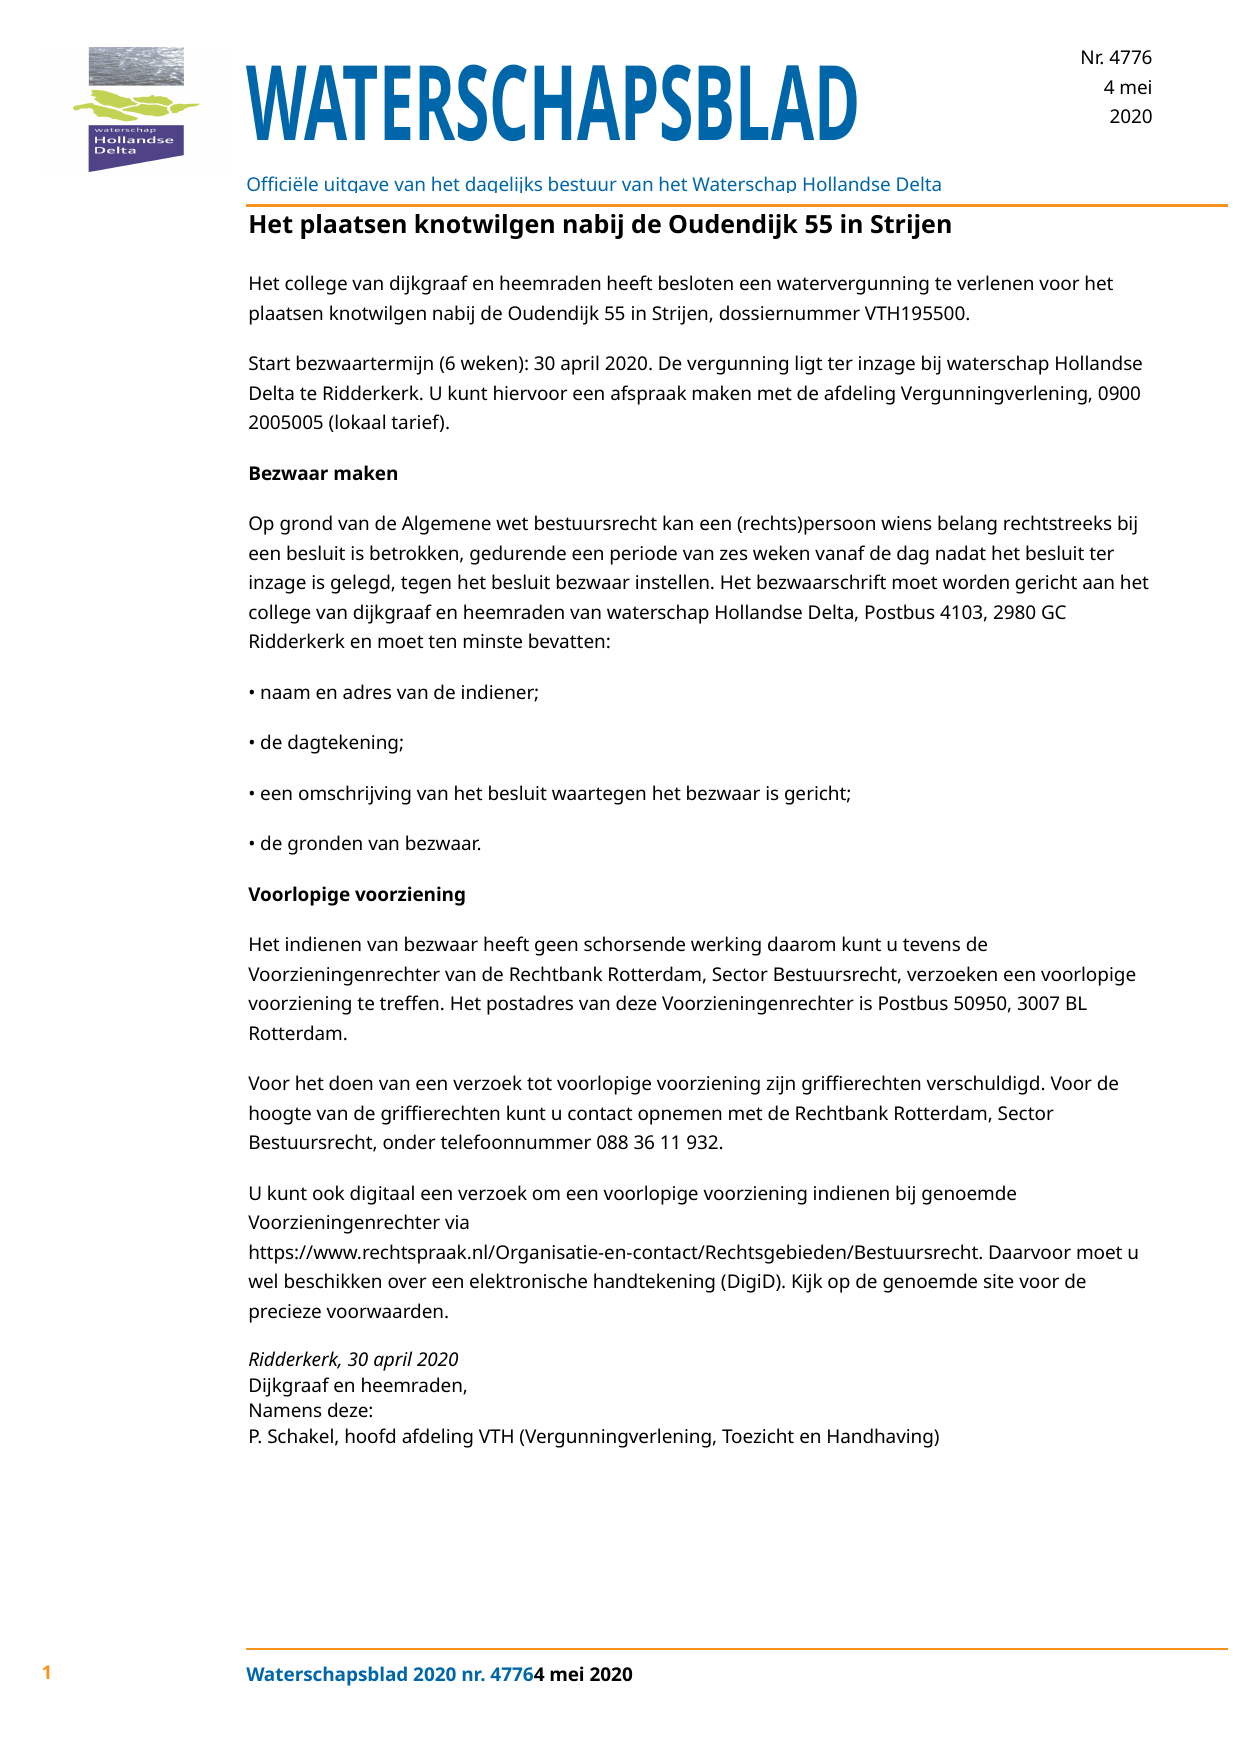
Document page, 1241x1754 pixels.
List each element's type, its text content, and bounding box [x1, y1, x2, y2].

text Start bezwaartermijn (6 weken): 30 april 2020. De vergunning ligt ter inzage bij waterschap Hollandse Delta te Ridderkerk. U kunt hiervoor een afspraak maken met de afdeling Vergunningverlening, 0900 2005005 (lokaal tarief). [248, 350, 1152, 435]
text Het plaatsen knotwilgen nabij de Oudendijk 55 in Strijen [248, 207, 1152, 241]
text Dijkgraaf en heemraden, [248, 1372, 1152, 1397]
text Bezwaar maken [248, 460, 1152, 486]
picture [41, 47, 231, 172]
text P. Schakel, hoofd afdeling VTH (Vergunningverlening, Toezicht en Handhaving) [248, 1423, 1152, 1449]
text • een omschrijving van het besluit waartegen het bezwaar is gericht; [248, 780, 1152, 806]
text Op grond van de Algemene wet bestuursrecht kan een (rechts)persoon wiens belang rechtstreeks bij een besluit is betrokken, gedurende een periode van zes weken vanaf de dag nadat het besluit ter inzage is gelegd, tegen het besluit bezwaar instellen. Het bezwaarschrift moet worden gericht aan het college van dijkgraaf en heemraden van waterschap Hollandse Delta, Postbus 4103, 2980 GC Ridderkerk en moet ten minste bevatten: [248, 510, 1152, 654]
text • de dagtekening; [248, 729, 1152, 755]
text • naam en adres van de indiener; [248, 679, 1152, 705]
text Voorlopige voorziening [248, 881, 1152, 906]
text Voor het doen van een verzoek tot voorlopige voorziening zijn griffierechten verschuldigd. Voor de hoogte van de griffierechten kunt u contact opnemen met de Rechtbank Rotterdam, Sector Bestuursrecht, onder telefoonnummer 088 36 11 932. [248, 1070, 1152, 1155]
text Het college van dijkgraaf en heemraden heeft besloten een watervergunning te verlenen voor het plaatsen knotwilgen nabij de Oudendijk 55 in Strijen, dossiernummer VTH195500. [248, 270, 1152, 326]
text Ridderkerk, 30 april 2020 [248, 1346, 1152, 1372]
text • de gronden van bezwaar. [248, 830, 1152, 856]
text Het indienen van bezwaar heeft geen schorsende werking daarom kunt u tevens de Voorzieningenrechter van de Rechtbank Rotterdam, Sector Bestuursrecht, verzoeken een voorlopige voorziening te treffen. Het postadres van deze Voorzieningenrechter is Postbus 50950, 3007 BL Rotterdam. [248, 931, 1152, 1046]
text U kunt ook digitaal een verzoek om een voorlopige voorziening indienen bij genoemde Voorzieningenrechter via https://www.rechtspraak.nl/Organisatie-en-contact/Rechtsgebieden/Bestuursrecht. Daarvoor moet u wel beschikken over een elektronische handtekening (DigiD). Kijk op de genoemde site voor de precieze voorwaarden. [248, 1180, 1152, 1324]
text Namens deze: [248, 1397, 1152, 1423]
